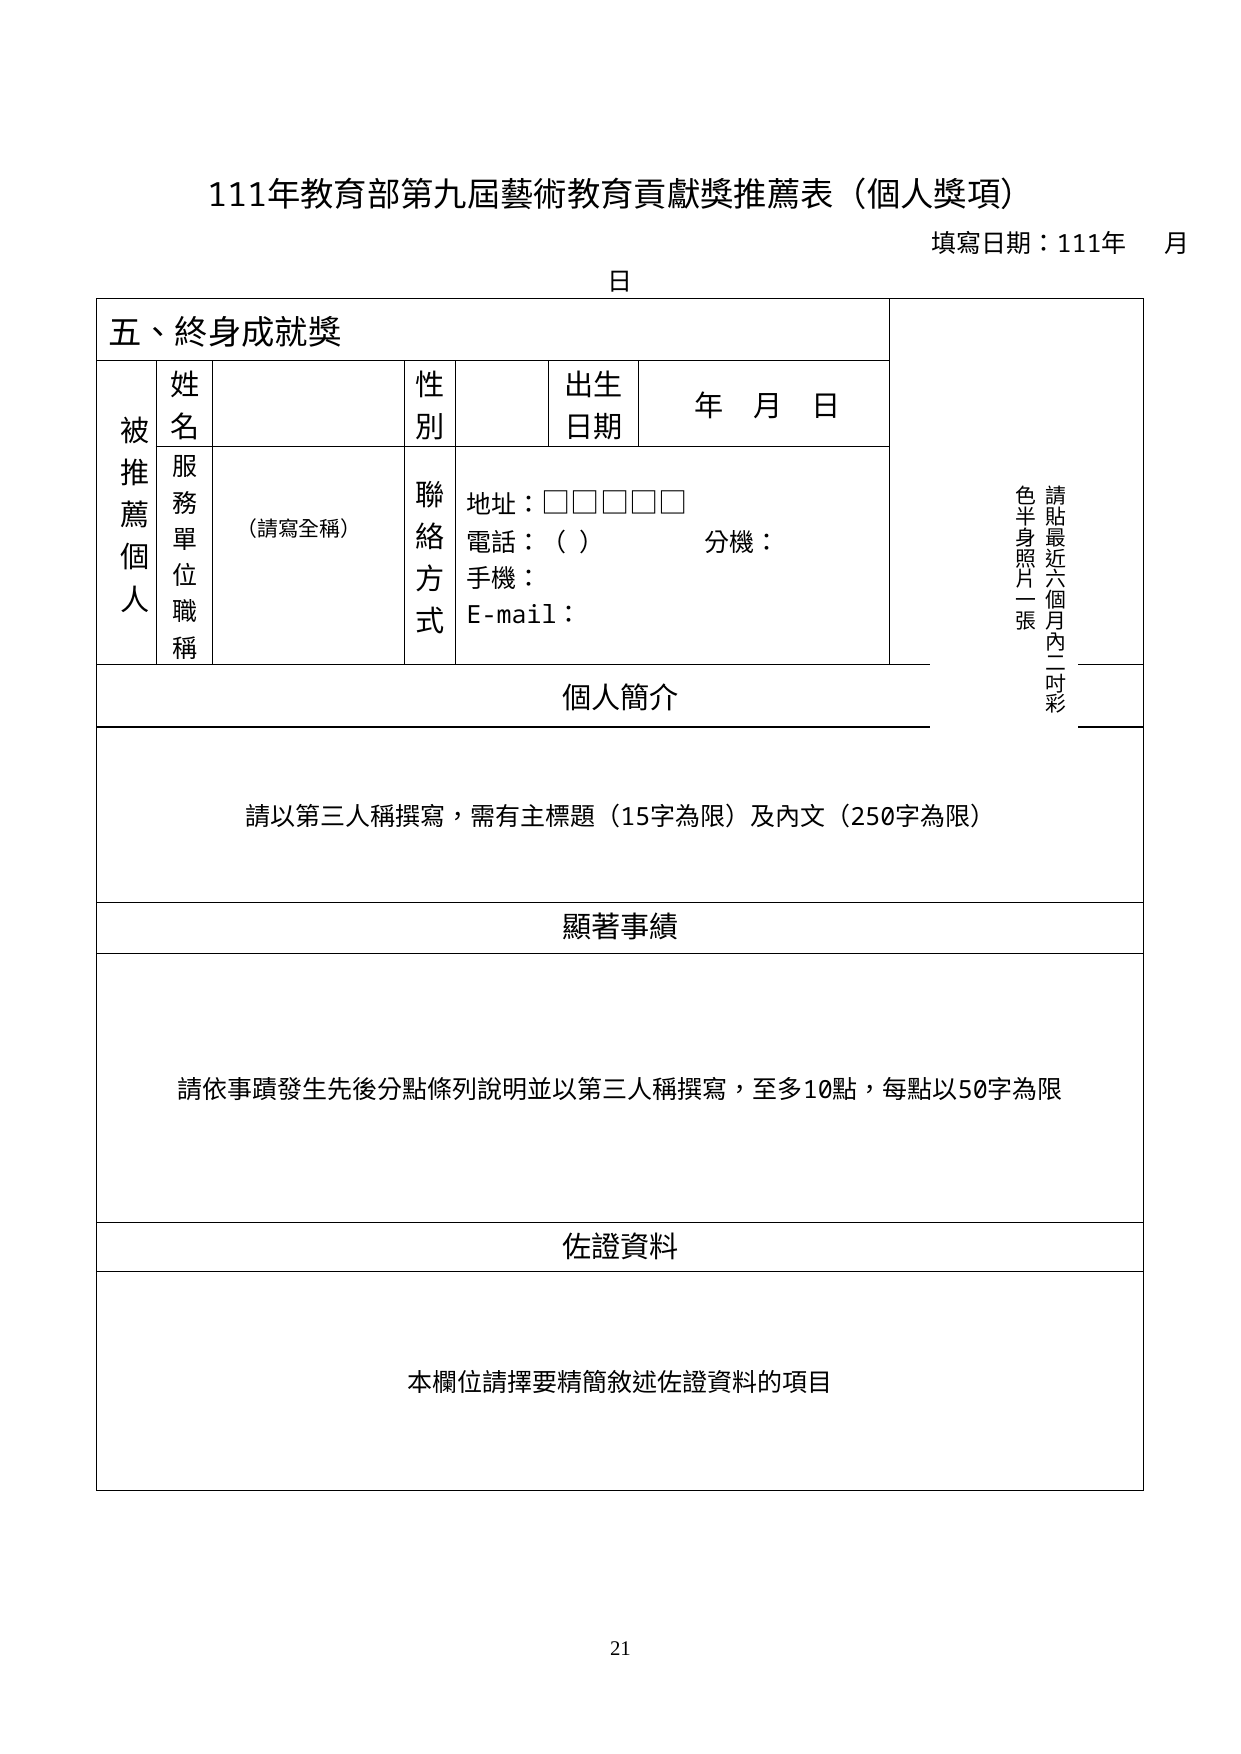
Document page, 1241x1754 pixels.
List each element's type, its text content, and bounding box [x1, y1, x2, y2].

table_cell [1078, 665, 1143, 726]
table_cell 請依事蹟發生先後分點條列說明並以第三人稱撰寫，至多10點，每點以50字為限 [97, 954, 1143, 1222]
table_cell 佐證資料 [97, 1223, 1143, 1271]
text 111年教育部第九屆藝術教育貢獻獎推薦表（個人獎項） [39, 168, 1202, 216]
table_cell [456, 361, 548, 446]
table_cell 年 月 日 [639, 361, 889, 446]
table_cell 被推薦個人 [97, 361, 156, 664]
table_cell 本欄位請擇要精簡敘述佐證資料的項目 [97, 1272, 1143, 1490]
table_header 五、終身成就獎 [97, 299, 889, 360]
table_cell 姓名 [157, 361, 212, 446]
table_cell [213, 361, 404, 446]
table_cell 顯著事績 [97, 903, 1143, 953]
table_cell 出生 日期 [549, 361, 638, 446]
table_cell 請以第三人稱撰寫，需有主標題（15字為限）及內文（250字為限） [97, 728, 1143, 902]
text 填寫日期：111年 月 日 [39, 216, 1202, 298]
table_cell 服務單位職稱 [157, 447, 212, 664]
table_header [890, 299, 1143, 739]
table_cell 地址：□□□□□ 電話：（ ） 分機： 手機： E-mail： [456, 447, 889, 664]
table_cell 性別 [405, 361, 455, 446]
table_cell 聯絡方式 [405, 447, 455, 664]
table_cell 個人簡介 [97, 665, 930, 726]
table_cell （請寫全稱） [213, 447, 404, 664]
